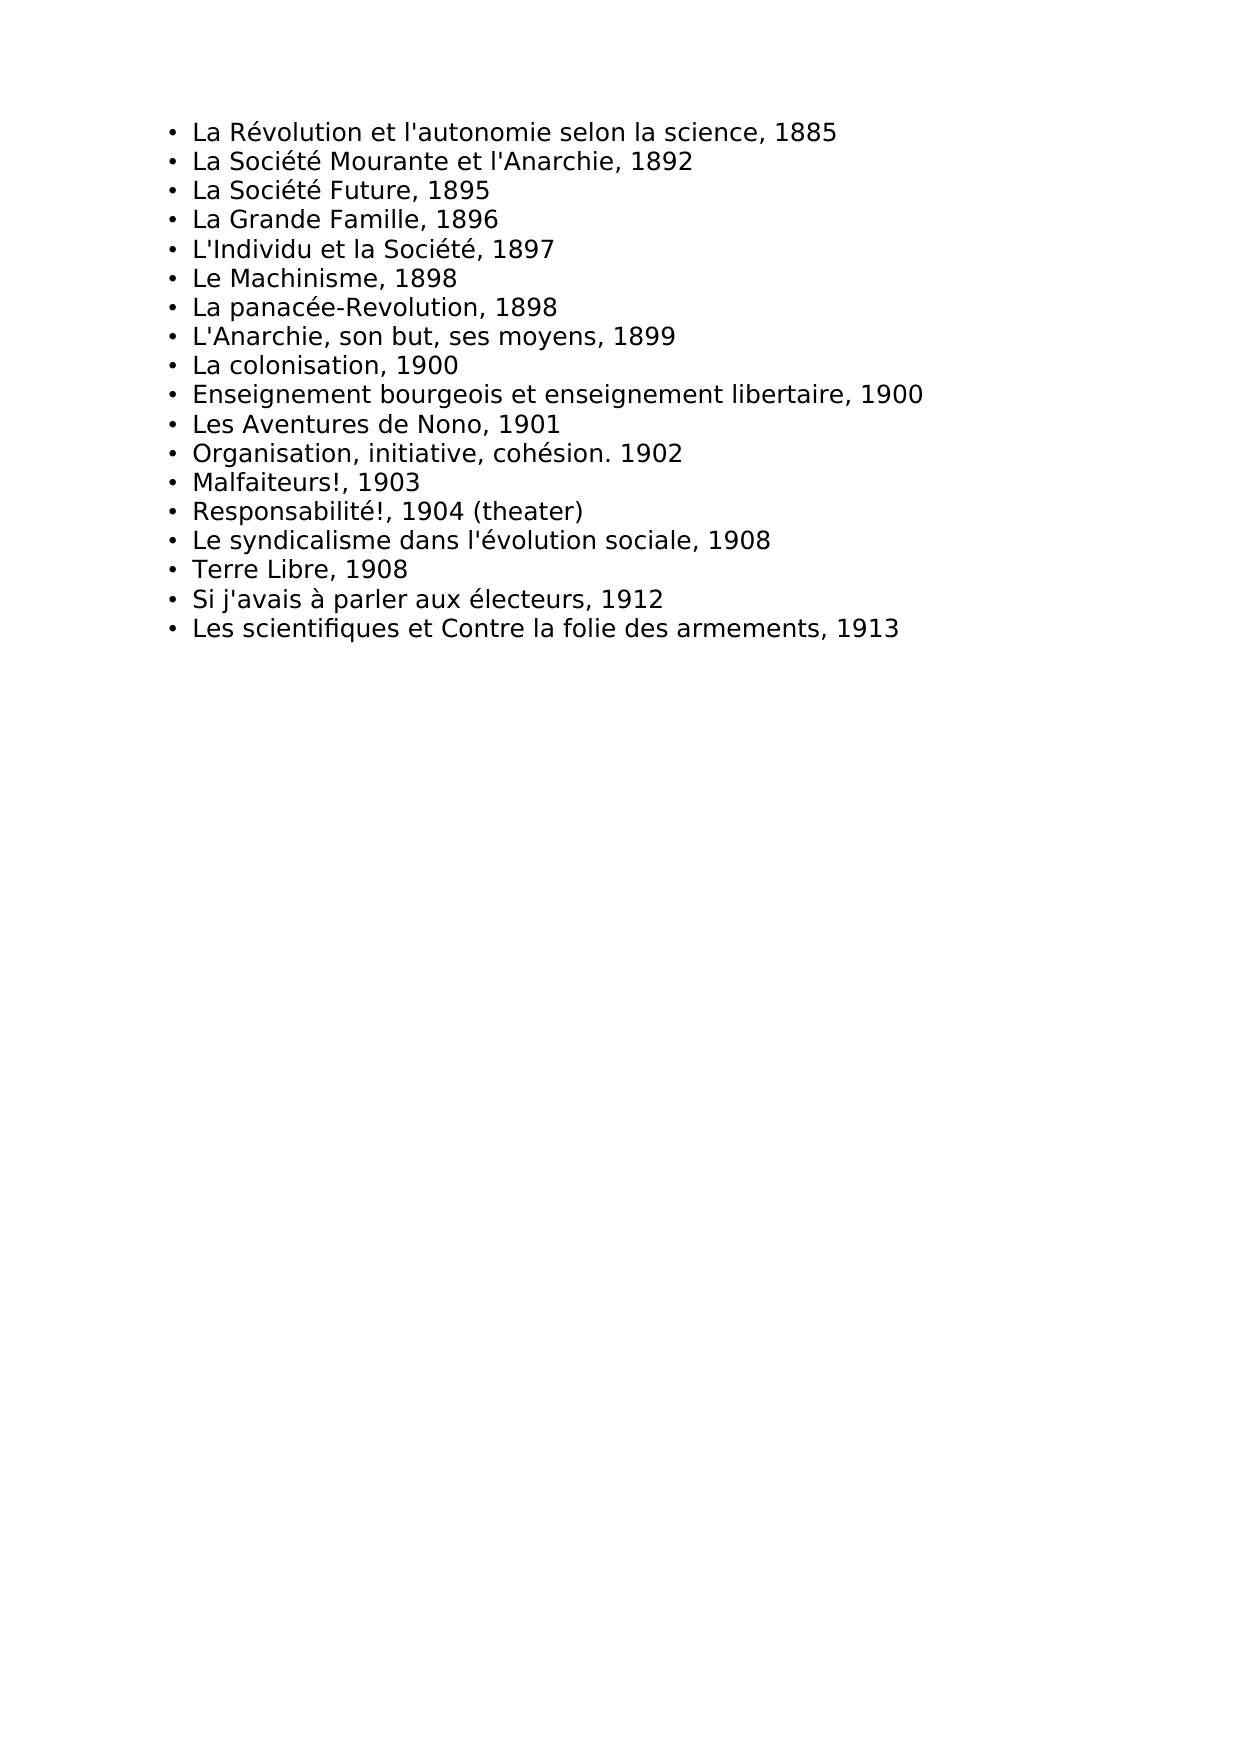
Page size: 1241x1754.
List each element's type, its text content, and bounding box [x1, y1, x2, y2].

list Organisation, initiative, cohésion. 1902 [177, 439, 1122, 468]
list La Société Mourante et l'Anarchie, 1892 [177, 147, 1122, 176]
list Les scientifiques et Contre la folie des armements, 1913 [177, 614, 1122, 643]
list La colonisation, 1900 [177, 351, 1122, 381]
list La Révolution et l'autonomie selon la science, 1885 [177, 118, 1122, 147]
list L'Anarchie, son but, ses moyens, 1899 [177, 322, 1122, 351]
list Les Aventures de Nono, 1901 [177, 410, 1122, 439]
list Le syndicalisme dans l'évolution sociale, 1908 [177, 526, 1122, 556]
list Responsabilité!, 1904 (theater) [177, 497, 1122, 526]
list Si j'avais à parler aux électeurs, 1912 [177, 585, 1122, 614]
list La panacée-Revolution, 1898 [177, 293, 1122, 322]
list Enseignement bourgeois et enseignement libertaire, 1900 [177, 381, 1122, 410]
list La Société Future, 1895 [177, 176, 1122, 206]
list Le Machinisme, 1898 [177, 264, 1122, 293]
list La Grande Famille, 1896 [177, 206, 1122, 235]
list Malfaiteurs!, 1903 [177, 468, 1122, 497]
list L'Individu et la Société, 1897 [177, 235, 1122, 264]
list Terre Libre, 1908 [177, 556, 1122, 585]
